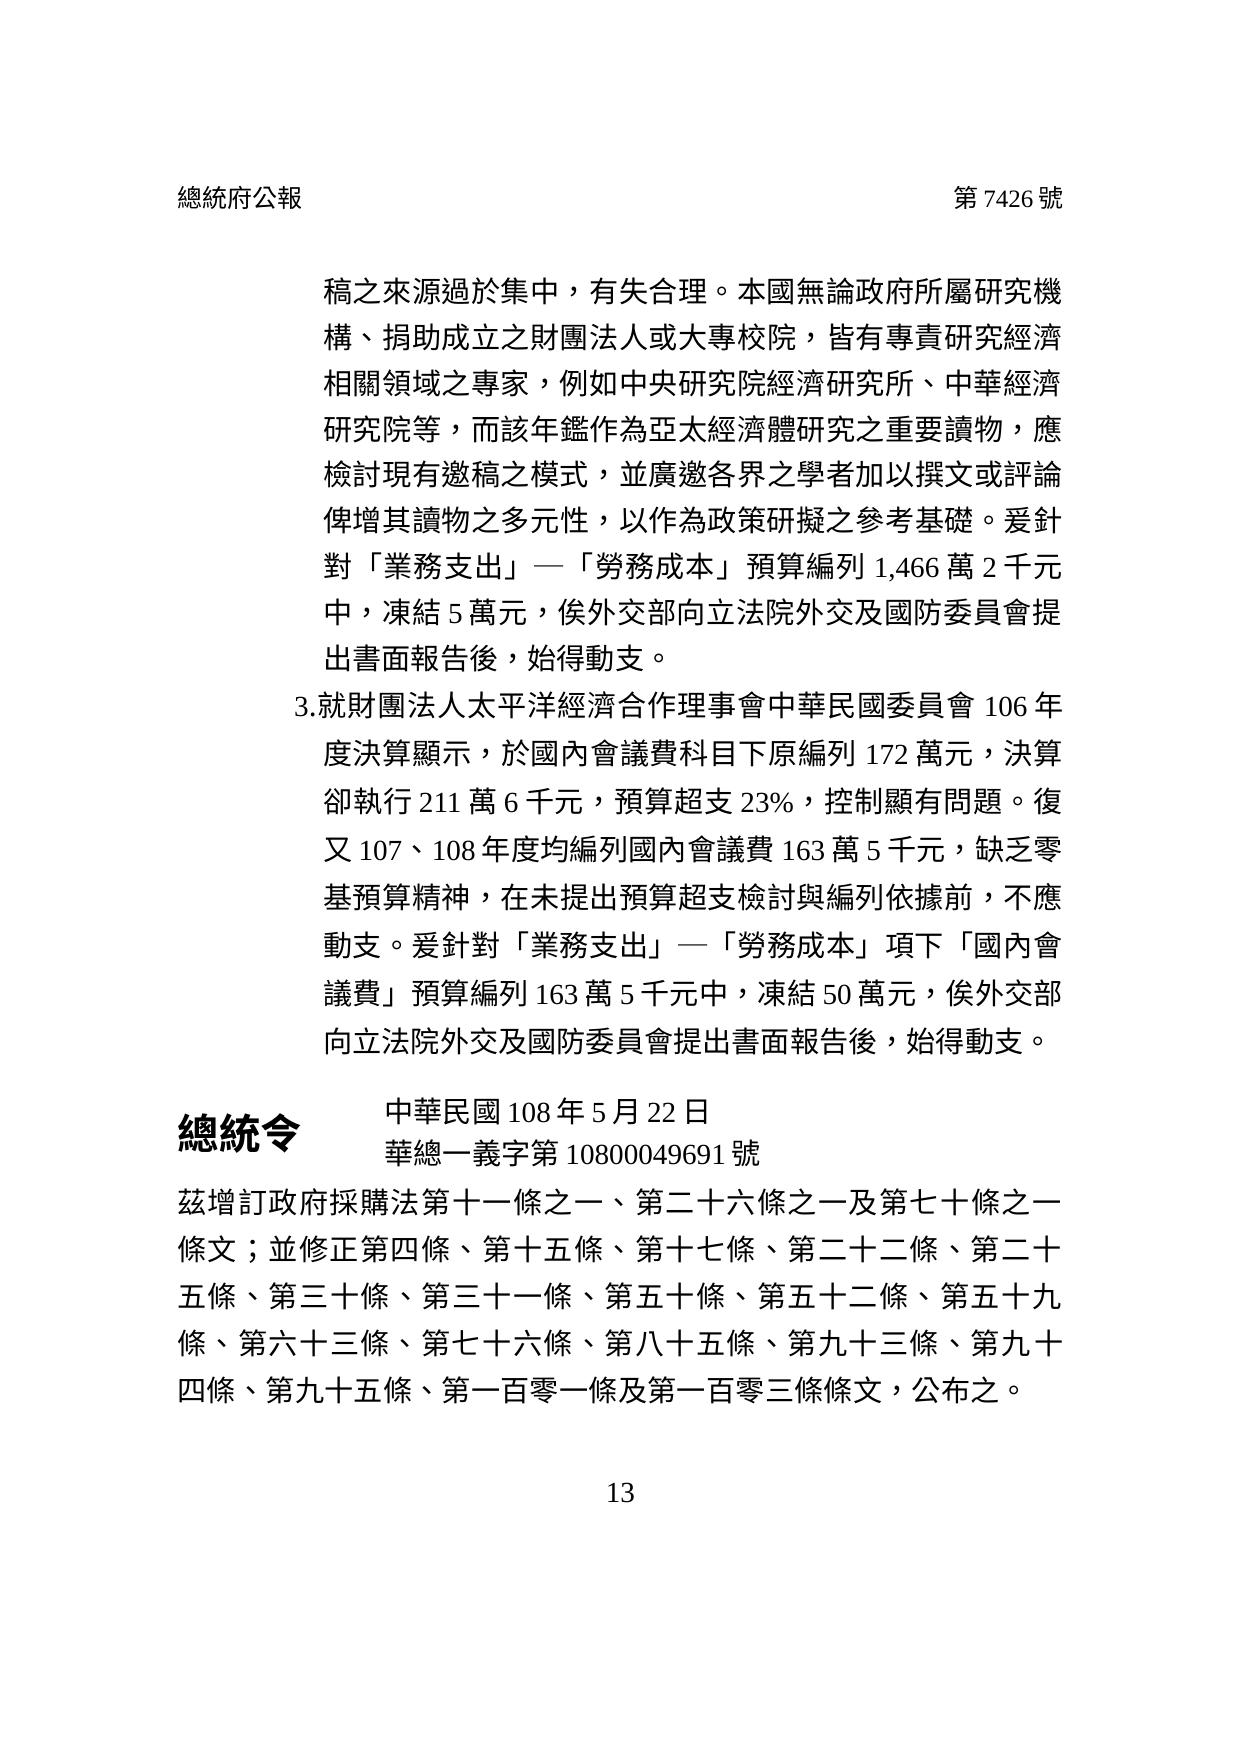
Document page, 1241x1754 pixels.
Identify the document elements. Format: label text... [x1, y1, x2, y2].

text 3.就財團法人太平洋經濟合作理事會中華民國委員會106年度決算顯示，於國內會議費科目下原編列172萬元，決算卻執行211萬6千元，預算超支23%，控制顯有問題。復又107、108年度均編列國內會議費163萬5千元，缺乏零基預算精神，在未提出預算超支檢討與編列依據前，不應動支。爰針對「業務支出」─「勞務成本」項下「國內會議費」預算編列163萬5千元中，凍結50萬元，俟外交部向立法院外交及國防委員會提出書面報告後，始得動支。 [294, 678, 1063, 1062]
table_header 總統令 [174, 1087, 381, 1175]
table_header 中華民國108年5月22日 華總一義字第10800049691號 [381, 1087, 877, 1175]
text 2.查財團法人太平洋經濟合作理事會中華民國委員會於每年發行「太平洋區域年鑑」，該年鑑用以呈現APEC等相關會議建議文件，以及CPTPP及新南向政策等議題研析。然查2017至2018年太平洋區域年鑑之內容，23篇之文章確有14篇文章皆由「台灣經濟研究院」之研究員撰寫，而秘書長本身即為台灣經濟研究院景氣預測中心副主任，撰稿之來源過於集中，有失合理。本國無論政府所屬研究機構、捐助成立之財團法人或大專校院，皆有專責研究經濟相關領域之專家，例如中央研究院經濟研究所、中華經濟研究院等，而該年鑑作為亞太經濟體研究之重要讀物，應檢討現有邀稿之模式，並廣邀各界之學者加以撰文或評論，俾增其讀物之多元性，以作為政策研擬之參考基礎。爰針對「業務支出」─「勞務成本」預算編列1,466萬2千元中，凍結5萬元，俟外交部向立法院外交及國防委員會提出書面報告後，始得動支。 [294, 266, 1063, 678]
text 茲增訂政府採購法第十一條之一、第二十六條之一及第七十條之一條文；並修正第四條、第十五條、第十七條、第二十二條、第二十五條、第三十條、第三十一條、第五十條、第五十二條、第五十九條、第六十三條、第七十六條、第八十五條、第九十三條、第九十四條、第九十五條、第一百零一條及第一百零三條條文，公布之。 [177, 1175, 1063, 1411]
